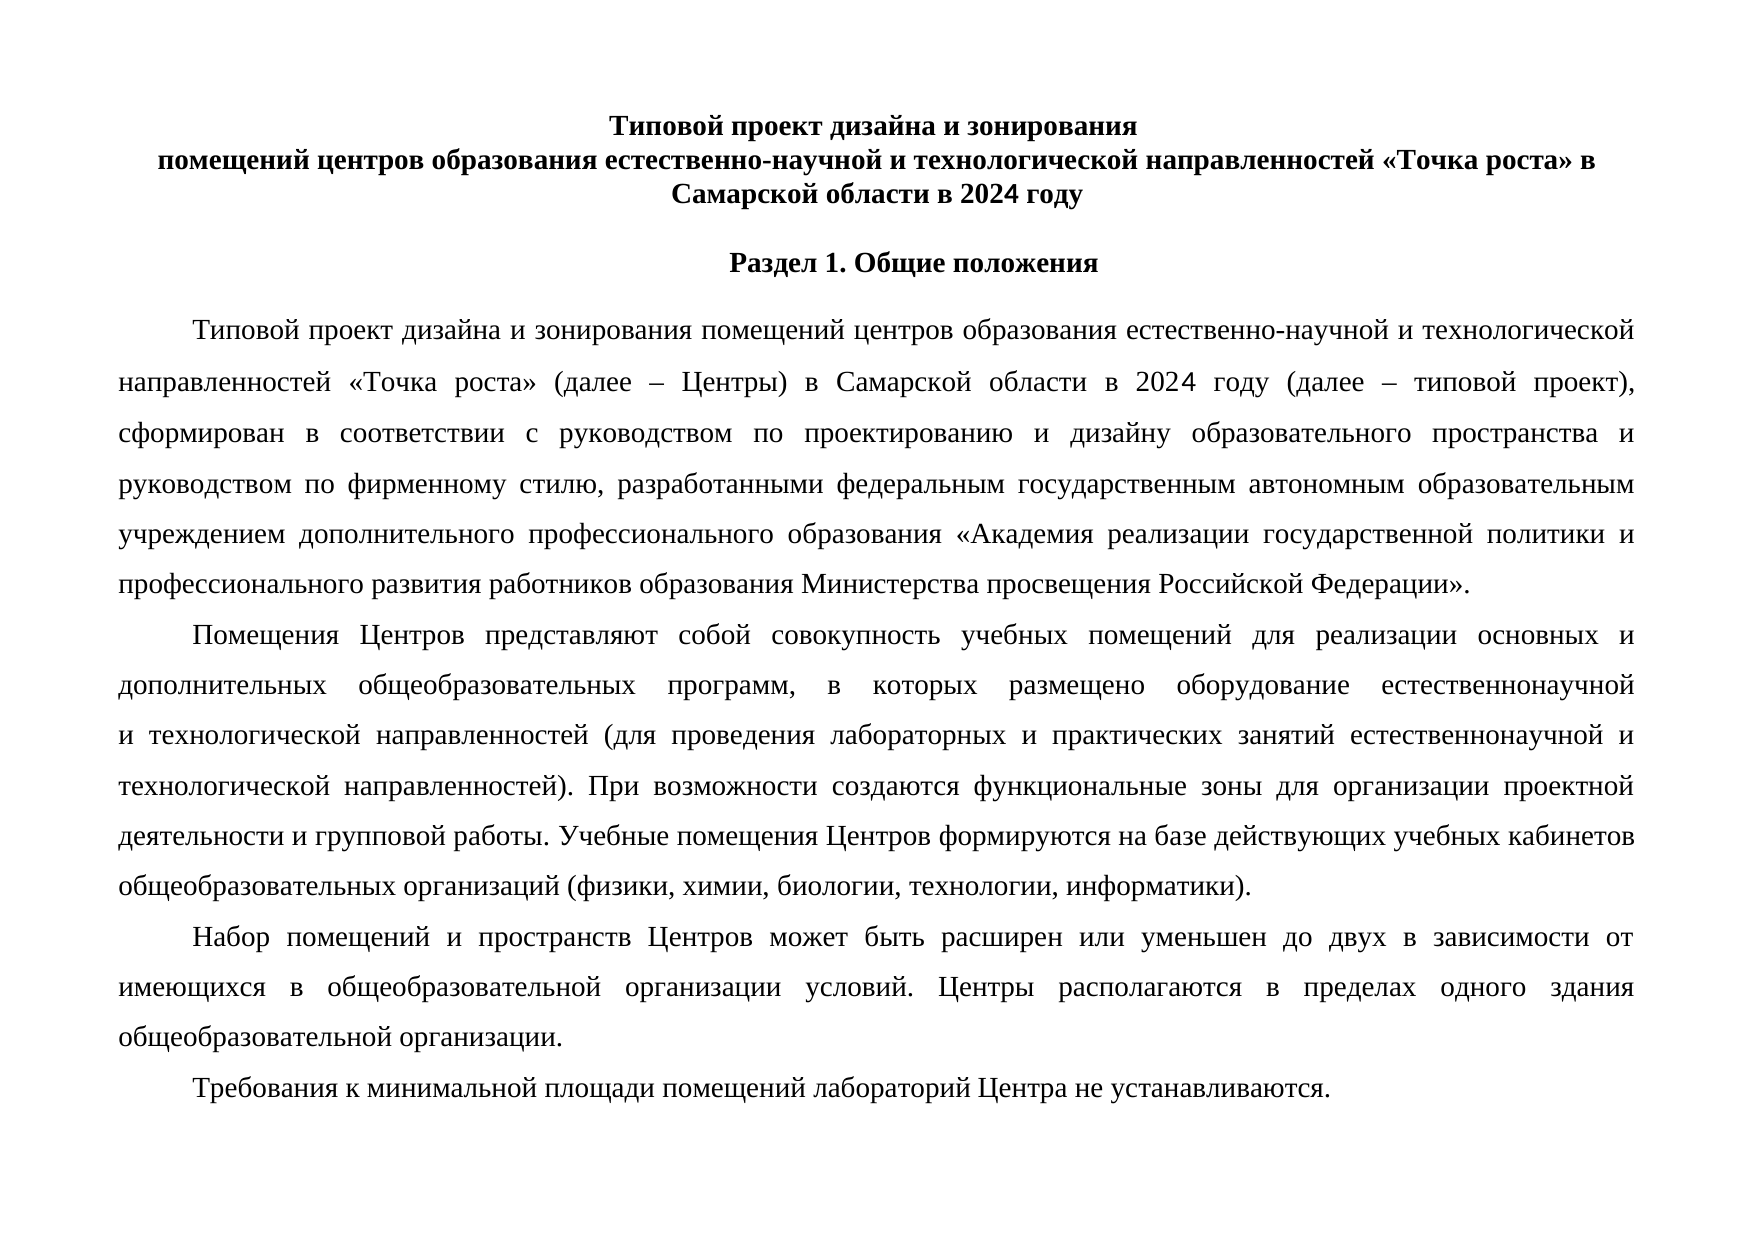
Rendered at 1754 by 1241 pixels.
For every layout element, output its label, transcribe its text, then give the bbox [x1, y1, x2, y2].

text Помещения Центров представляют собой совокупность учебных помещений для реализации основных и дополнительных общеобразовательных программ, в которых размещено оборудование естественнонаучной и технологической направленностей (для проведения лабораторных и практических занятий естественнонаучной и технологической направленностей). При возможности создаются функциональные зоны для организации проектной деятельности и групповой работы. Учебные помещения Центров формируются на базе действующих учебных кабинетов общеобразовательных организаций (физики, химии, биологии, технологии, информатики). [118, 617, 1636, 902]
text Набор помещений и пространств Центров может быть расширен или уменьшен до двух в зависимости от имеющихся в общеобразовательной организации условий. Центры располагаются в пределах одного здания общеобразовательной организации. [118, 919, 1636, 1053]
text Раздел 1. Общие положения [118, 245, 1636, 278]
text помещений центров образования естественно-научной и технологической направленностей «Точка роста» в Самарской области в 2024 году [118, 142, 1636, 211]
text Типовой проект дизайна и зонирования [118, 108, 1636, 142]
text Требования к минимальной площади помещений лабораторий Центра не устанавливаются. [118, 1070, 1636, 1103]
text Типовой проект дизайна и зонирования помещений центров образования естественно-научной и технологической направленностей «Точка роста» (далее – Центры) в Самарской области в 2024 году (далее – типовой проект), сформирован в соответствии с руководством по проектированию и дизайну образовательного пространства и руководством по фирменному стилю, разработанными федеральным государственным автономным образовательным учреждением дополнительного профессионального образования «Академия реализации государственной политики и профессионального развития работников образования Министерства просвещения Российской Федерации». [118, 312, 1636, 600]
